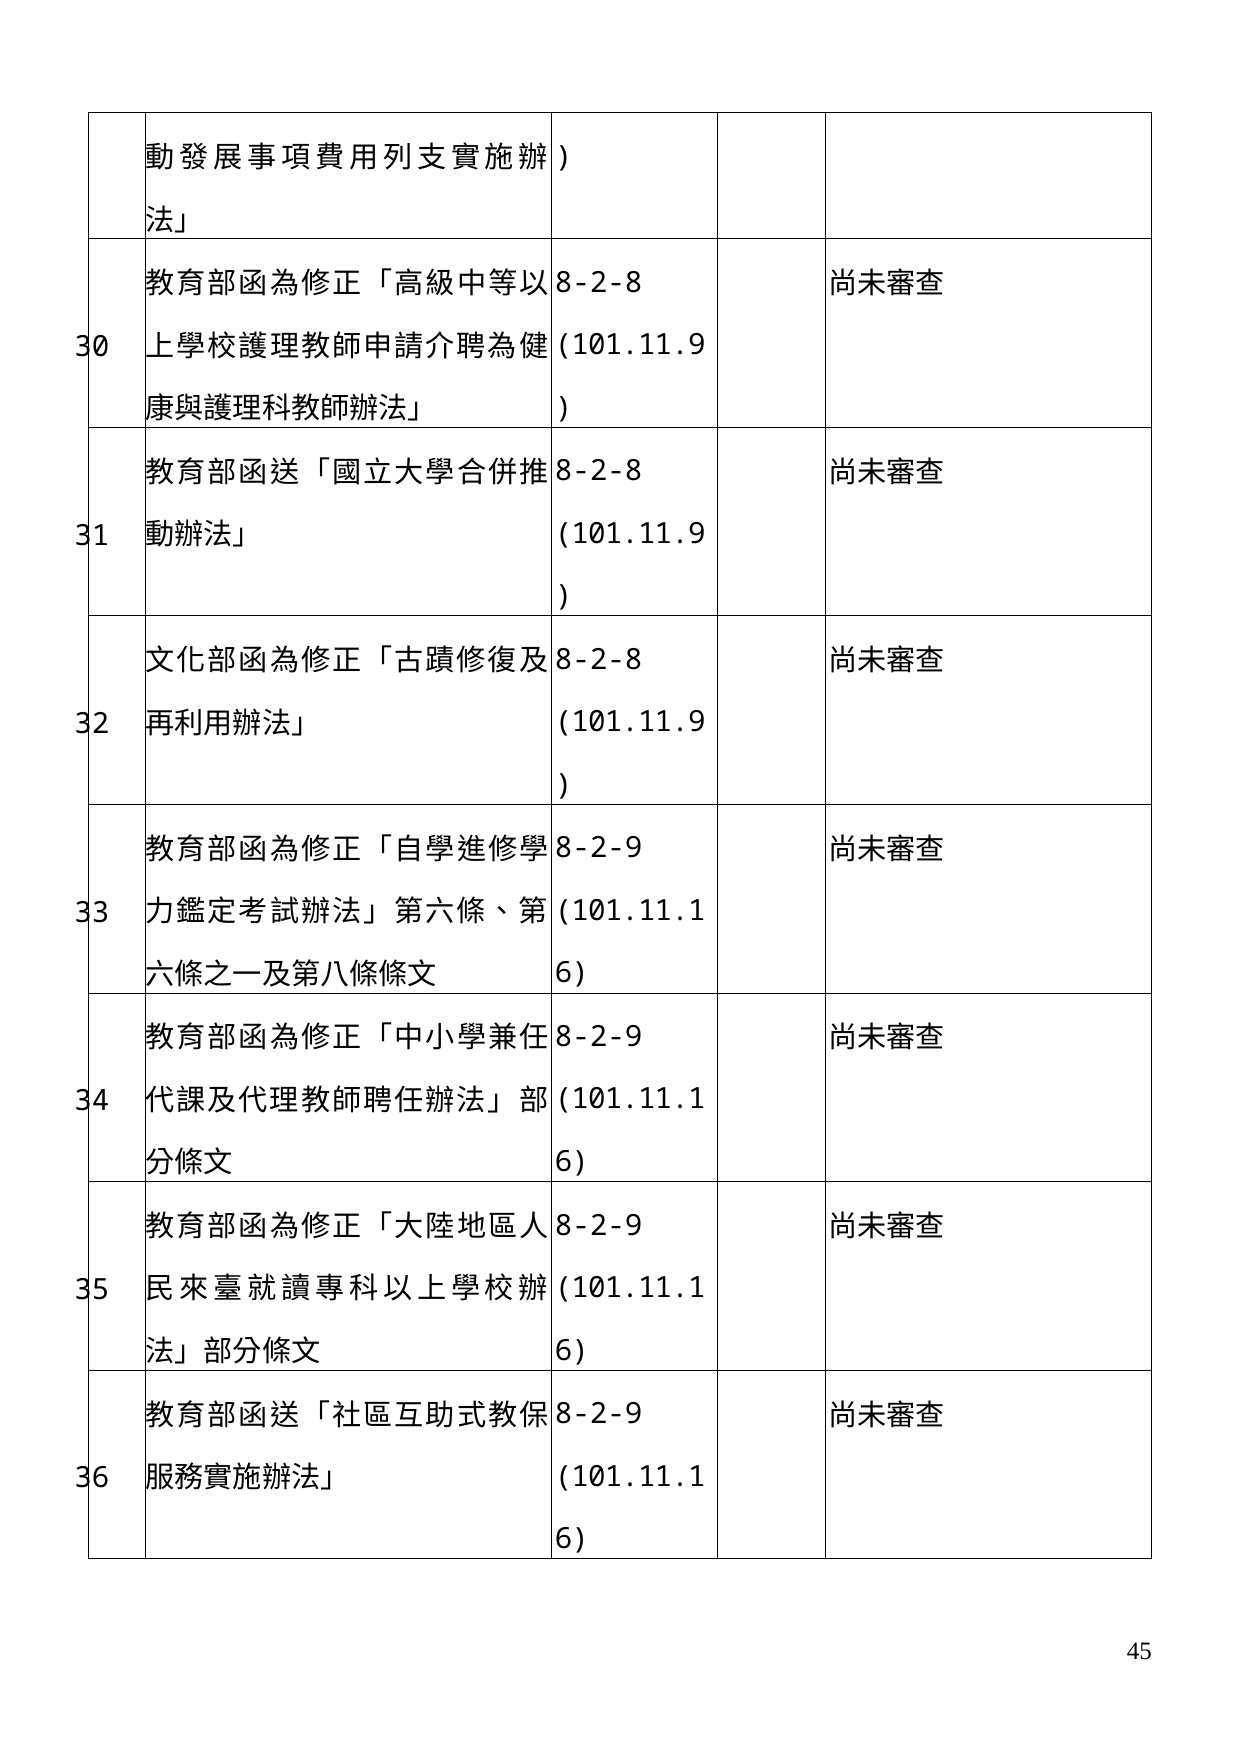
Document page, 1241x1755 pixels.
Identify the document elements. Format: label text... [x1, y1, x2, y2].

table_cell 教育部函為修正「自學進修學力鑑定考試辦法」第六條、第六條之一及第八條條文 [146, 805, 551, 992]
table_cell 教育部函為修正「大陸地區人民來臺就讀專科以上學校辦法」部分條文 [146, 1182, 551, 1369]
table_cell 8-2-9 (101.11.16) [552, 1182, 717, 1369]
table_cell [89, 805, 145, 992]
table_cell 尚未審查 [826, 1371, 1151, 1558]
table_cell 教育部函為修正「高級中等以上學校護理教師申請介聘為健康與護理科教師辦法」 [146, 239, 551, 427]
table_cell 8-2-9 (101.11.16) [552, 994, 717, 1181]
table_cell [89, 239, 145, 427]
table_cell [89, 994, 145, 1181]
table_cell 8-2-8 (101.11.9) [552, 428, 717, 615]
table_cell [89, 113, 145, 238]
table_cell [89, 1182, 145, 1369]
table_cell [89, 428, 145, 615]
table_cell ) [552, 113, 717, 238]
table_cell [718, 113, 825, 238]
table_cell 動發展事項費用列支實施辦法」 [146, 113, 551, 238]
table_cell [89, 1371, 145, 1558]
table_cell [718, 994, 825, 1181]
table_cell [718, 428, 825, 615]
table_cell [89, 616, 145, 804]
table_cell 文化部函為修正「古蹟修復及再利用辦法」 [146, 616, 551, 804]
table_cell 尚未審查 [826, 994, 1151, 1181]
table_cell [718, 239, 825, 427]
table_cell 尚未審查 [826, 239, 1151, 427]
table_cell 教育部函為修正「中小學兼任代課及代理教師聘任辦法」部分條文 [146, 994, 551, 1181]
table_cell 8-2-8 (101.11.9) [552, 239, 717, 427]
table_cell [718, 1371, 825, 1558]
table_cell 8-2-9 (101.11.16) [552, 1371, 717, 1558]
table_cell 8-2-9 (101.11.16) [552, 805, 717, 992]
table_cell 尚未審查 [826, 805, 1151, 992]
table_cell [826, 113, 1151, 238]
table_cell [718, 616, 825, 804]
table_cell 尚未審查 [826, 428, 1151, 615]
table_cell [718, 805, 825, 992]
table_cell 教育部函送「國立大學合併推動辦法」 [146, 428, 551, 615]
table_cell 教育部函送「社區互助式教保服務實施辦法」 [146, 1371, 551, 1558]
table_cell 尚未審查 [826, 616, 1151, 804]
table_cell 8-2-8 (101.11.9) [552, 616, 717, 804]
table_cell 尚未審查 [826, 1182, 1151, 1369]
table_cell [718, 1182, 825, 1369]
